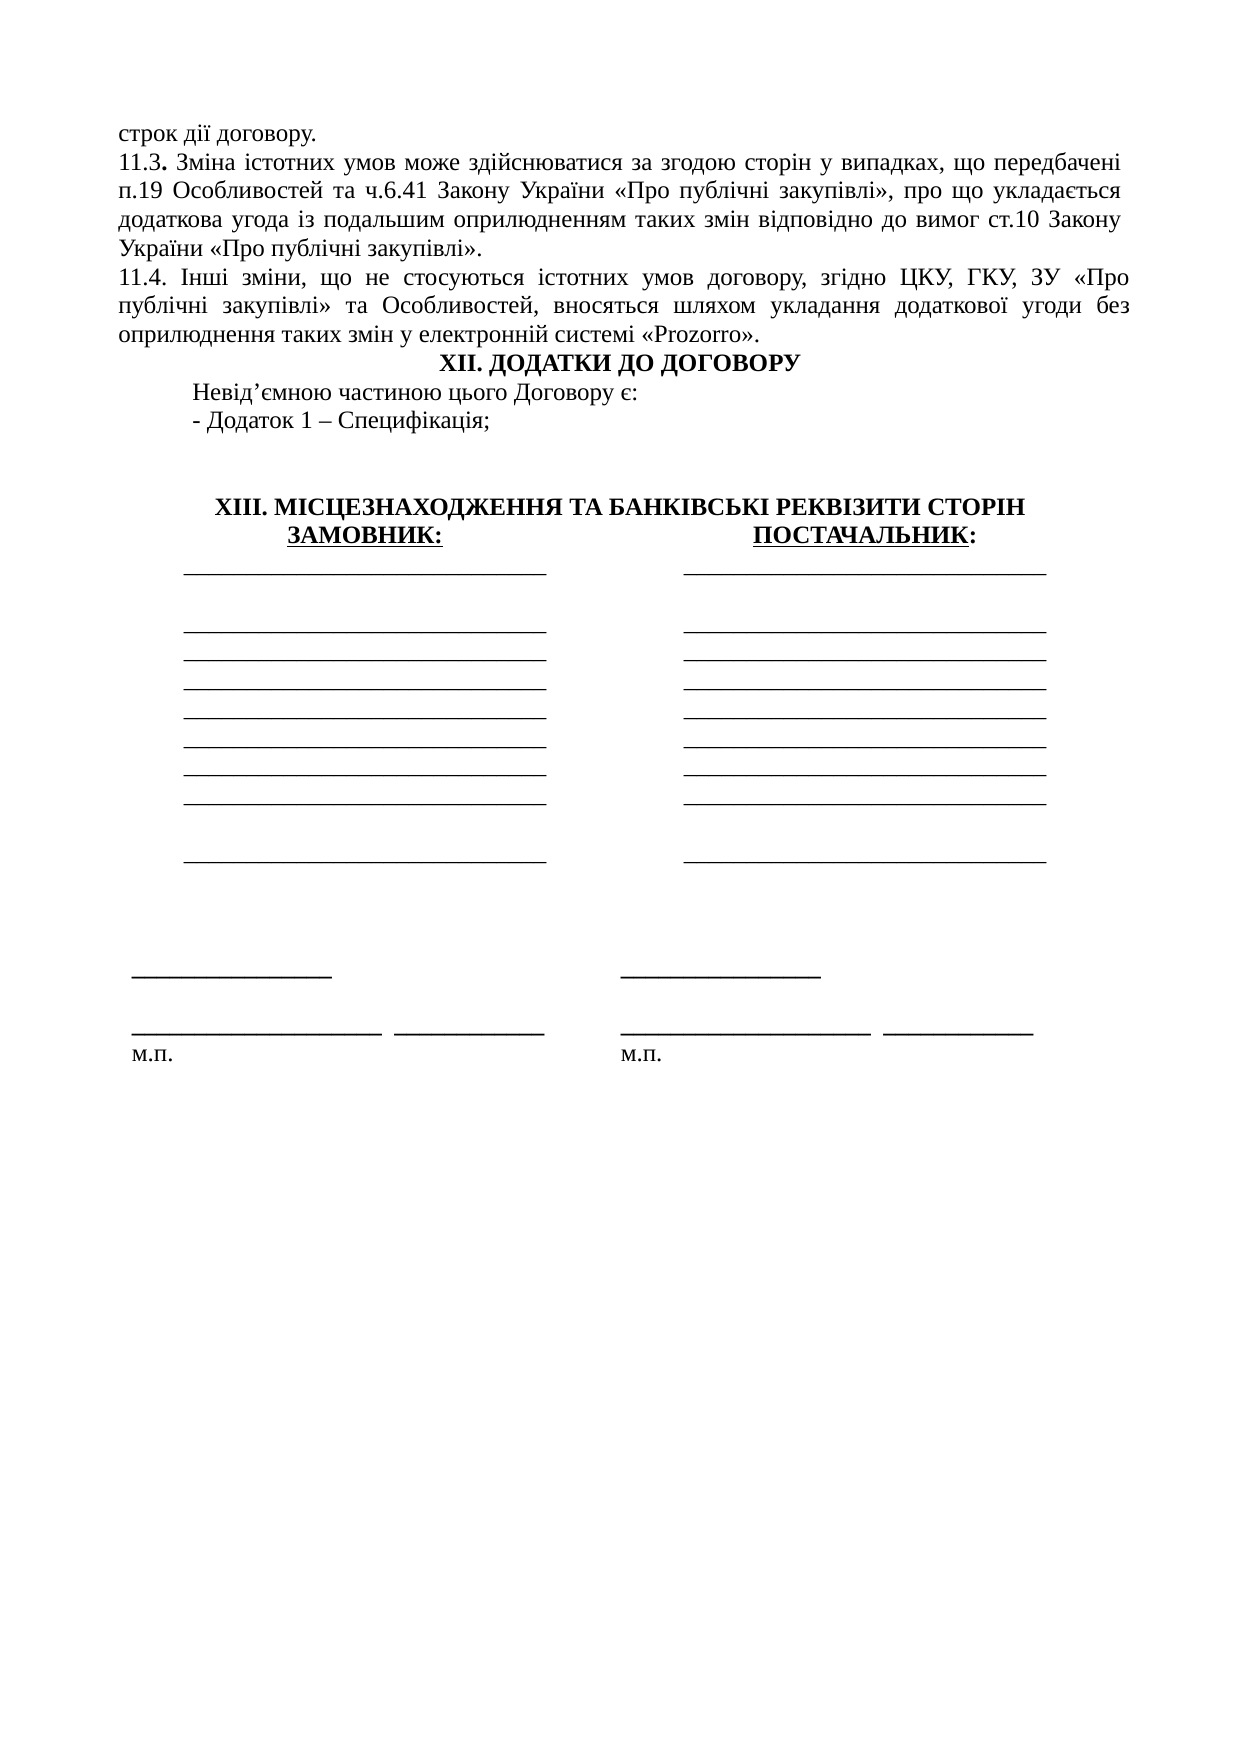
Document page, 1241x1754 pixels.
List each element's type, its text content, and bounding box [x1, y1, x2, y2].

text XIII. МІСЦЕЗНАХОДЖЕННЯ ТА БАНКІВСЬКІ РЕКВІЗИТИ СТОРІН [118, 492, 1122, 521]
text - Додаток 1 – Специфікація; [118, 406, 1122, 434]
table_header ПОСТАЧАЛЬНИК: _____________________________ _____________________________ _____________________________ _____________________________ _____________________________ _____________________________ _____________________________ _____________________________ _____________________________ ________________ ____________________ ____________ м.п. [609, 521, 1120, 1067]
text строк дії договору. [118, 118, 1122, 147]
text Невід’ємною частиною цього Договору є: [118, 377, 1122, 406]
table_header ЗАМОВНИК: _____________________________ _____________________________ _____________________________ _____________________________ _____________________________ _____________________________ _____________________________ _____________________________ _____________________________ ________________ ____________________ ____________ м.п. [120, 521, 609, 1067]
text 11.3. Зміна істотних умов може здійснюватися за згодою сторін у випадках, що передбачені п.19 Особливостей та ч.6.41 Закону України «Про публічні закупівлі», про що укладається додаткова угода із подальшим оприлюдненням таких змін відповідно до вимог ст.10 Закону України «Про публічні закупівлі». [118, 147, 1122, 262]
text 11.4. Інші зміни, що не стосуються істотних умов договору, згідно ЦКУ, ГКУ, ЗУ «Про публічні закупівлі» та Особливостей, вносяться шляхом укладання додаткової угоди без оприлюднення таких змін у електронній системі «Prozorro». [118, 262, 1131, 348]
text XII. ДОДАТКИ ДО ДОГОВОРУ [118, 348, 1122, 377]
